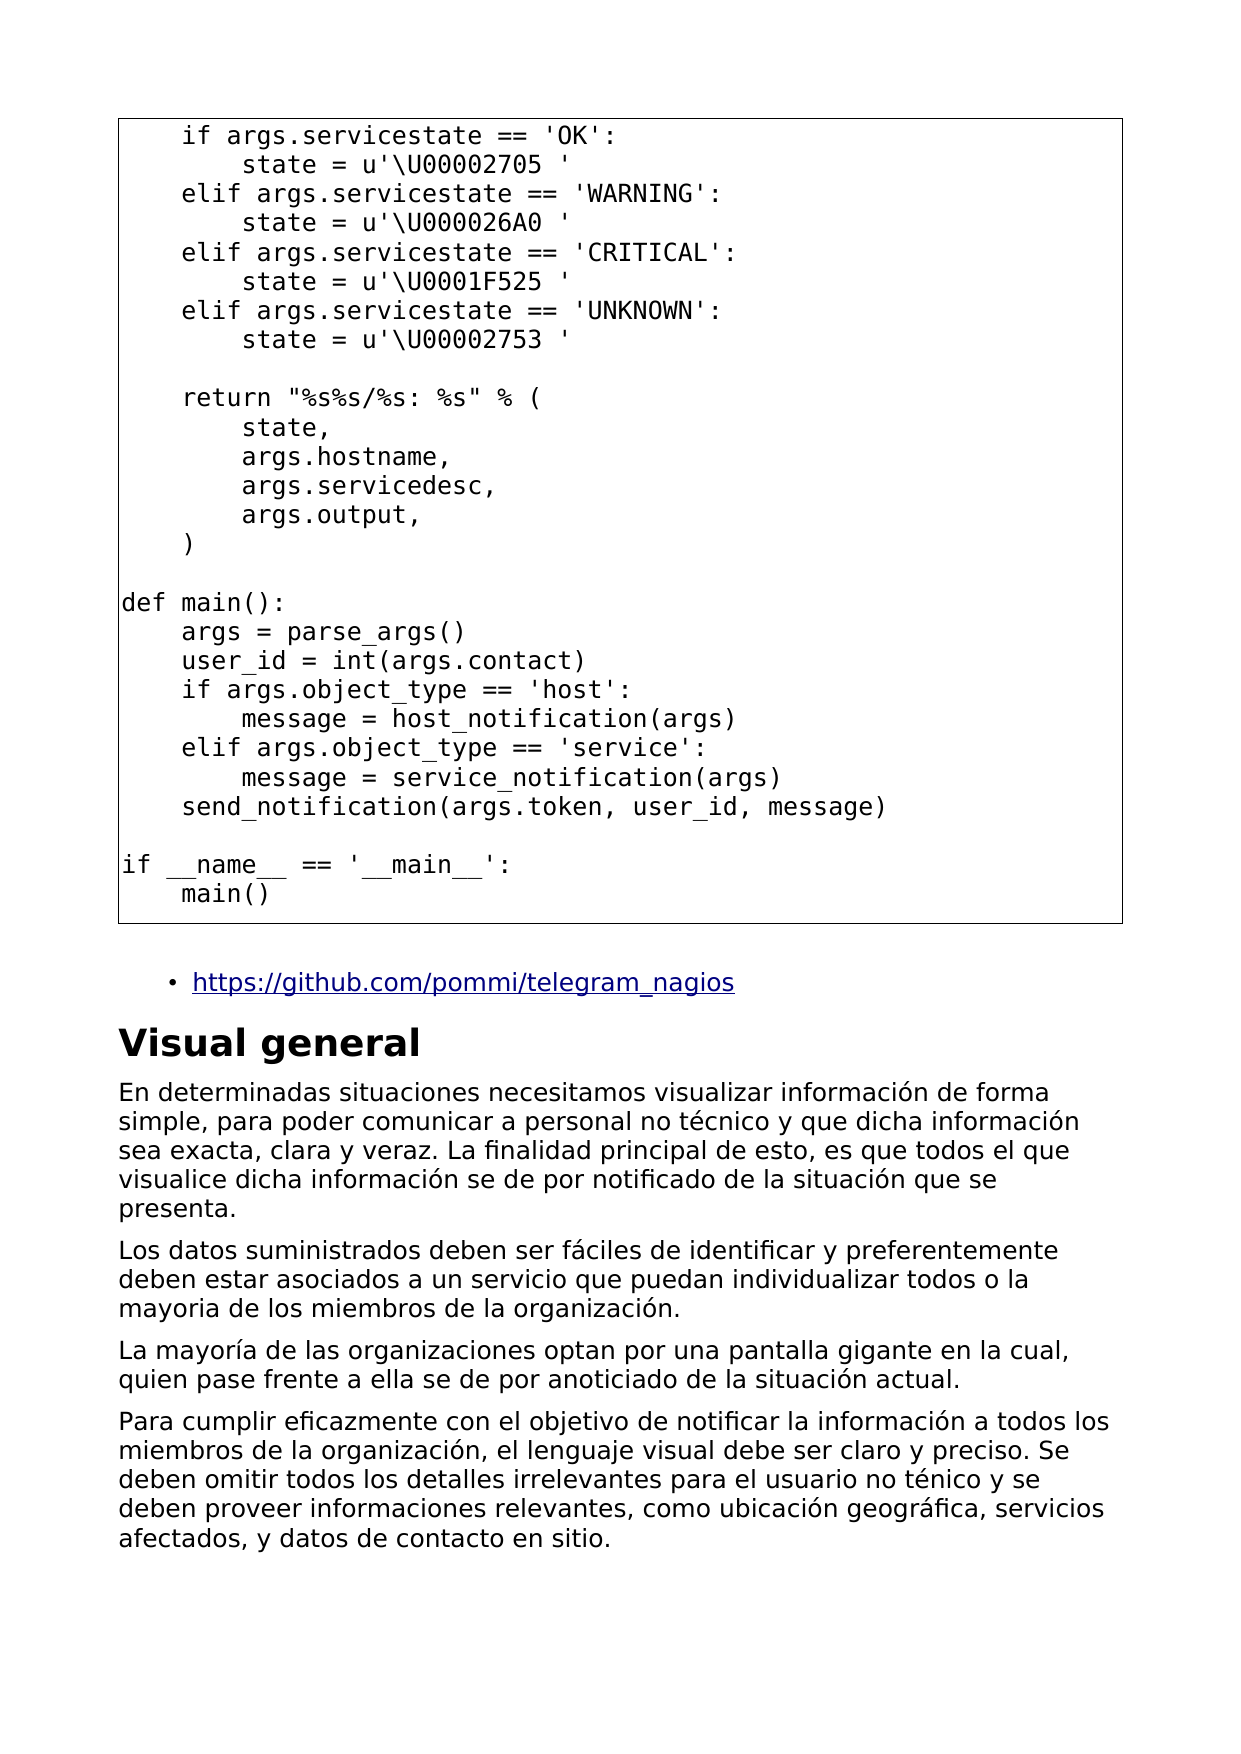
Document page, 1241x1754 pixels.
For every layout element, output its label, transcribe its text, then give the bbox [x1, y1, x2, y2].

table_header if args.servicestate == 'OK': state = u'\U00002705 ' elif args.servicestate == 'WARNING': state = u'\U000026A0 ' elif args.servicestate == 'CRITICAL': state = u'\U0001F525 ' elif args.servicestate == 'UNKNOWN': state = u'\U00002753 ' return "%s%s/%s: %s" % ( state, args.hostname, args.servicedesc, args.output, ) def main(): args = parse_args() user_id = int(args.contact) if args.object_type == 'host': message = host_notification(args) elif args.object_type == 'service': message = service_notification(args) send_notification(args.token, user_id, message) if __name__ == '__main__': main() [119, 119, 1122, 923]
text Los datos suministrados deben ser fáciles de identificar y preferentemente deben estar asociados a un servicio que puedan individualizar todos o la mayoria de los miembros de la organización. [118, 1236, 1122, 1324]
subtitle Visual general [118, 1022, 1122, 1066]
text En determinadas situaciones necesitamos visualizar información de forma simple, para poder comunicar a personal no técnico y que dicha información sea exacta, clara y veraz. La finalidad principal de esto, es que todos el que visualice dicha información se de por notificado de la situación que se presenta. [118, 1078, 1122, 1224]
text Para cumplir eficazmente con el objetivo de notificar la información a todos los miembros de la organización, el lenguaje visual debe ser claro y preciso. Se deben omitir todos los detalles irrelevantes para el usuario no ténico y se deben proveer informaciones relevantes, como ubicación geográfica, servicios afectados, y datos de contacto en sitio. [118, 1407, 1122, 1553]
text La mayoría de las organizaciones optan por una pantalla gigante en la cual, quien pase frente a ella se de por anoticiado de la situación actual. [118, 1336, 1122, 1395]
list https://github.com/pommi/telegram_nagios [177, 968, 1122, 997]
